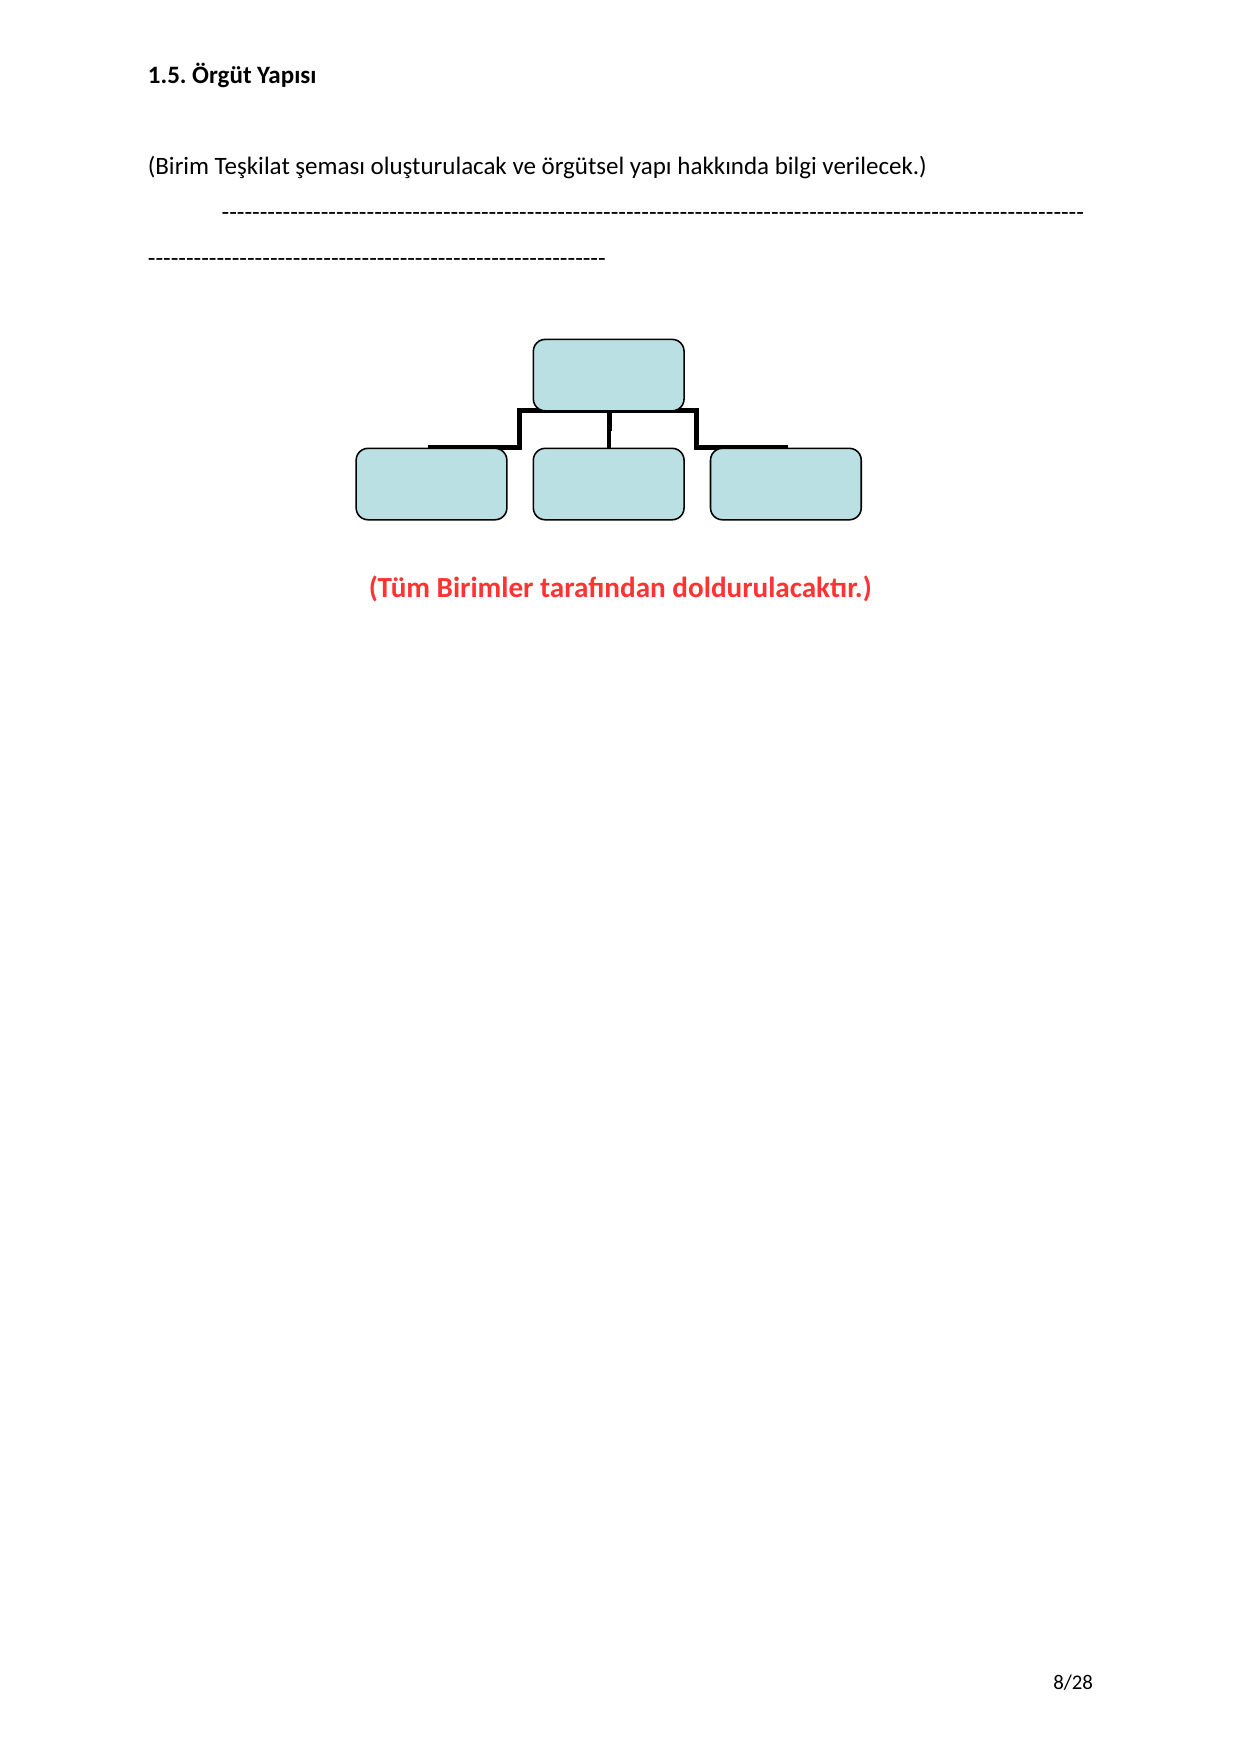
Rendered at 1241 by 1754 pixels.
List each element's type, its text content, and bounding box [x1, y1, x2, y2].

text ----------------------------------------------------------------------------------------------------------------------------------------------------------------------------- [148, 196, 1093, 272]
text (Birim Teşkilat şeması oluşturulacak ve örgütsel yapı hakkında bilgi verilecek.) [148, 151, 1093, 181]
subtitle 1.5. Örgüt Yapısı [148, 59, 1093, 89]
text (Tüm Birimler tarafından doldurulacaktır.) [148, 569, 1093, 604]
